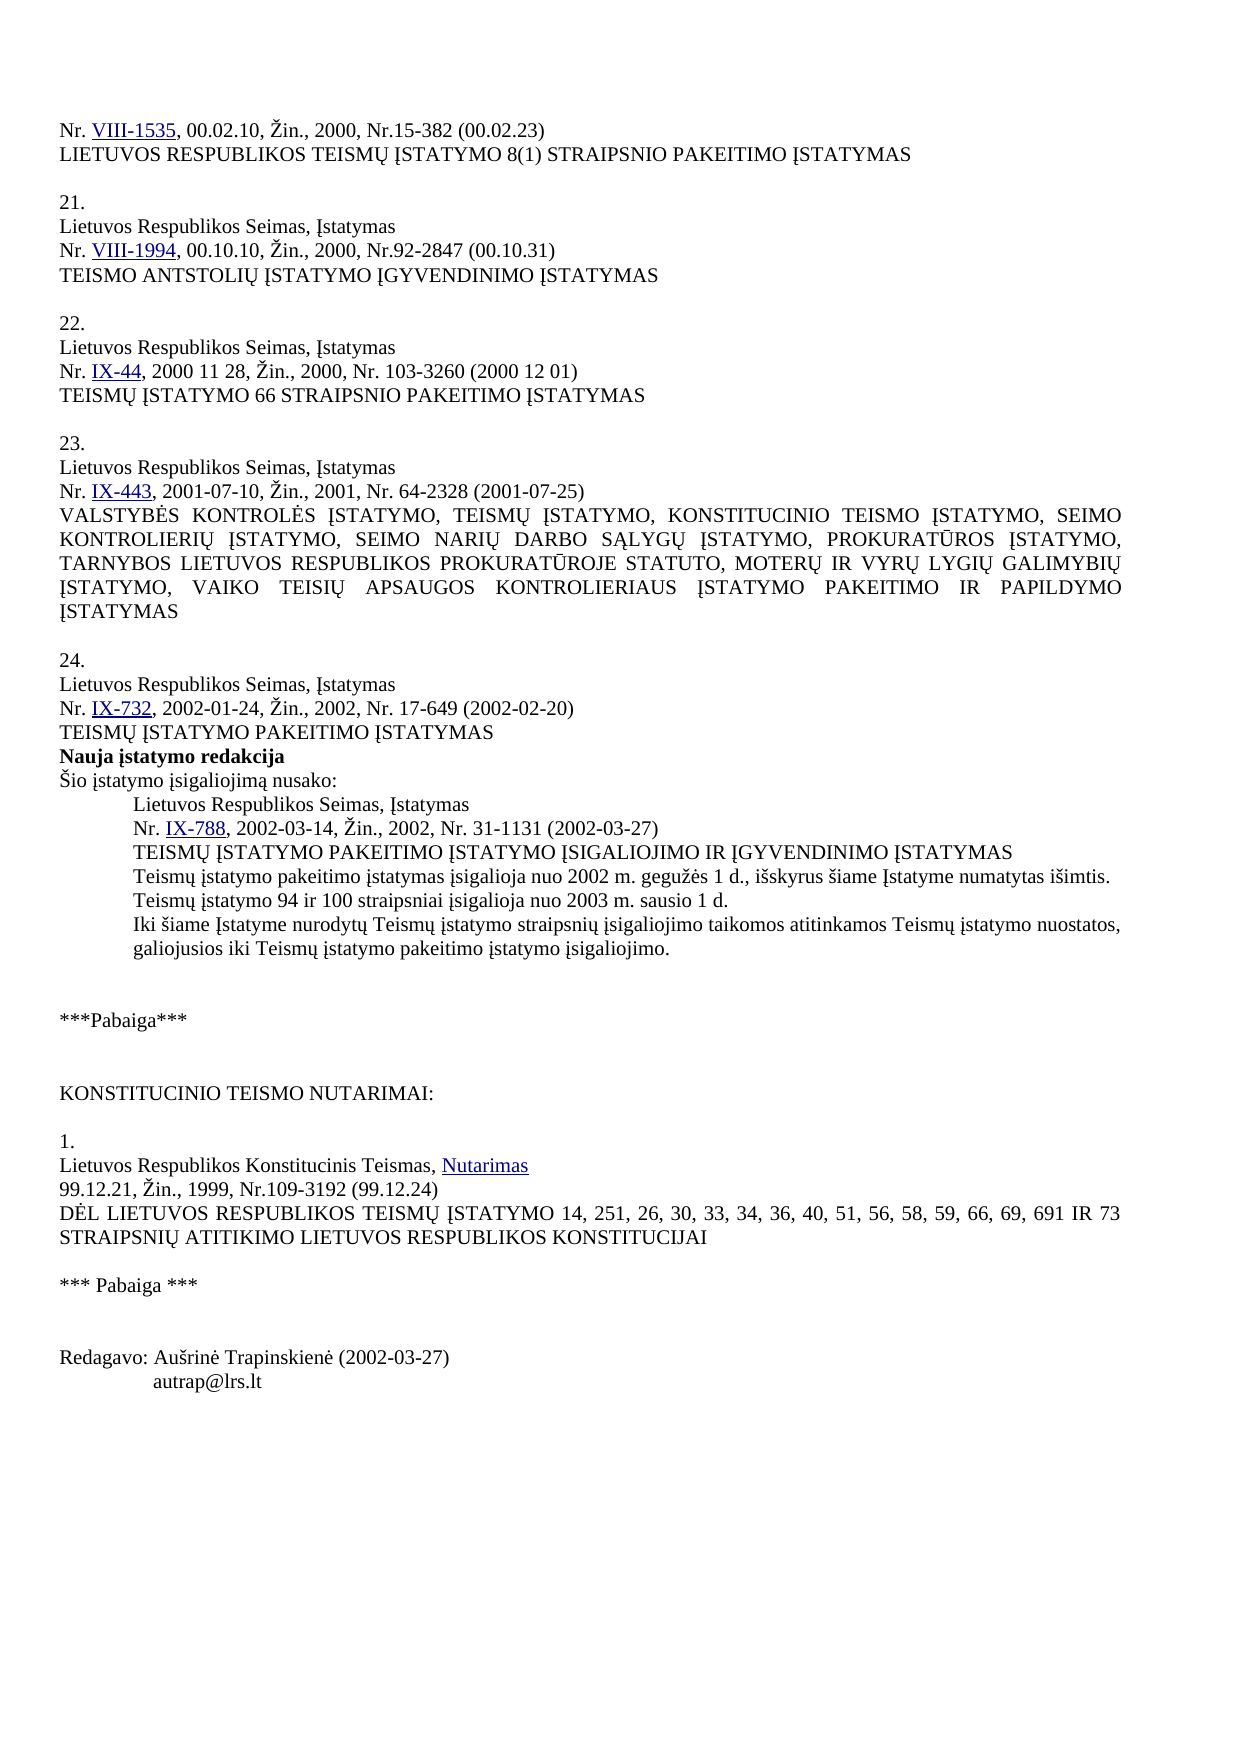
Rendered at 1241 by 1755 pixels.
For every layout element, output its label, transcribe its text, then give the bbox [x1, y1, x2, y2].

text Nr. IX-732, 2002-01-24, Žin., 2002, Nr. 17-649 (2002-02-20) [59, 696, 1122, 720]
text *** Pabaiga *** [59, 1273, 1122, 1297]
text Lietuvos Respublikos Seimas, Įstatymas [59, 335, 1122, 359]
text DĖL LIETUVOS RESPUBLIKOS TEISMŲ ĮSTATYMO 14, 251, 26, 30, 33, 34, 36, 40, 51, 56, 58, 59, 66, 69, 691 IR 73 STRAIPSNIŲ ATITIKIMO LIETUVOS RESPUBLIKOS KONSTITUCIJAI [59, 1201, 1122, 1249]
text Nr. VIII-1994, 00.10.10, Žin., 2000, Nr.92-2847 (00.10.31) [59, 238, 1122, 262]
text Nr. IX-44, 2000 11 28, Žin., 2000, Nr. 103-3260 (2000 12 01) [59, 359, 1122, 383]
text autrap@lrs.lt [59, 1369, 1122, 1393]
text 1. [59, 1129, 1122, 1153]
text TEISMŲ ĮSTATYMO PAKEITIMO ĮSTATYMO ĮSIGALIOJIMO IR ĮGYVENDINIMO ĮSTATYMAS [133, 840, 1122, 864]
text KONSTITUCINIO TEISMO NUTARIMAI: [59, 1081, 1122, 1105]
text Lietuvos Respublikos Seimas, Įstatymas [59, 792, 1122, 816]
text TEISMŲ ĮSTATYMO 66 STRAIPSNIO PAKEITIMO ĮSTATYMAS [59, 383, 1122, 407]
text Lietuvos Respublikos Seimas, Įstatymas [59, 214, 1122, 238]
text Lietuvos Respublikos Seimas, Įstatymas [59, 455, 1122, 479]
text Iki šiame Įstatyme nurodytų Teismų įstatymo straipsnių įsigaliojimo taikomos atitinkamos Teismų įstatymo nuostatos, galiojusios iki Teismų įstatymo pakeitimo įstatymo įsigaliojimo. [133, 912, 1122, 960]
text Nr. IX-788, 2002-03-14, Žin., 2002, Nr. 31-1131 (2002-03-27) [59, 816, 1122, 840]
text VALSTYBĖS KONTROLĖS ĮSTATYMO, TEISMŲ ĮSTATYMO, KONSTITUCINIO TEISMO ĮSTATYMO, SEIMO KONTROLIERIŲ ĮSTATYMO, SEIMO NARIŲ DARBO SĄLYGŲ ĮSTATYMO, PROKURATŪROS ĮSTATYMO, TARNYBOS LIETUVOS RESPUBLIKOS PROKURATŪROJE STATUTO, MOTERŲ IR VYRŲ LYGIŲ GALIMYBIŲ ĮSTATYMO, VAIKO TEISIŲ APSAUGOS KONTROLIERIAUS ĮSTATYMO PAKEITIMO IR PAPILDYMO ĮSTATYMAS [59, 503, 1122, 623]
text LIETUVOS RESPUBLIKOS TEISMŲ ĮSTATYMO 8(1) STRAIPSNIO PAKEITIMO ĮSTATYMAS [59, 142, 1122, 166]
text Lietuvos Respublikos Seimas, Įstatymas [59, 672, 1122, 696]
text TEISMŲ ĮSTATYMO PAKEITIMO ĮSTATYMAS [59, 720, 1122, 744]
text Lietuvos Respublikos Konstitucinis Teismas, Nutarimas [59, 1153, 1122, 1177]
text TEISMO ANTSTOLIŲ ĮSTATYMO ĮGYVENDINIMO ĮSTATYMAS [59, 262, 1122, 287]
text ***Pabaiga*** [59, 1008, 1122, 1032]
text Teismų įstatymo pakeitimo įstatymas įsigalioja nuo 2002 m. gegužės 1 d., išskyrus šiame Įstatyme numatytas išimtis. [133, 864, 1122, 888]
text Nr. IX-443, 2001-07-10, Žin., 2001, Nr. 64-2328 (2001-07-25) [59, 479, 1122, 503]
subtitle Nauja įstatymo redakcija [59, 744, 1122, 768]
text 23. [59, 431, 1122, 455]
text Nr. VIII-1535, 00.02.10, Žin., 2000, Nr.15-382 (00.02.23) [59, 118, 1122, 142]
text 24. [59, 647, 1122, 672]
text 22. [59, 311, 1122, 335]
text Šio įstatymo įsigaliojimą nusako: [59, 768, 1122, 792]
text 21. [59, 190, 1122, 214]
text Teismų įstatymo 94 ir 100 straipsniai įsigalioja nuo 2003 m. sausio 1 d. [59, 888, 1122, 912]
text 99.12.21, Žin., 1999, Nr.109-3192 (99.12.24) [59, 1177, 1122, 1201]
text Redagavo: Aušrinė Trapinskienė (2002-03-27) [59, 1345, 1122, 1369]
